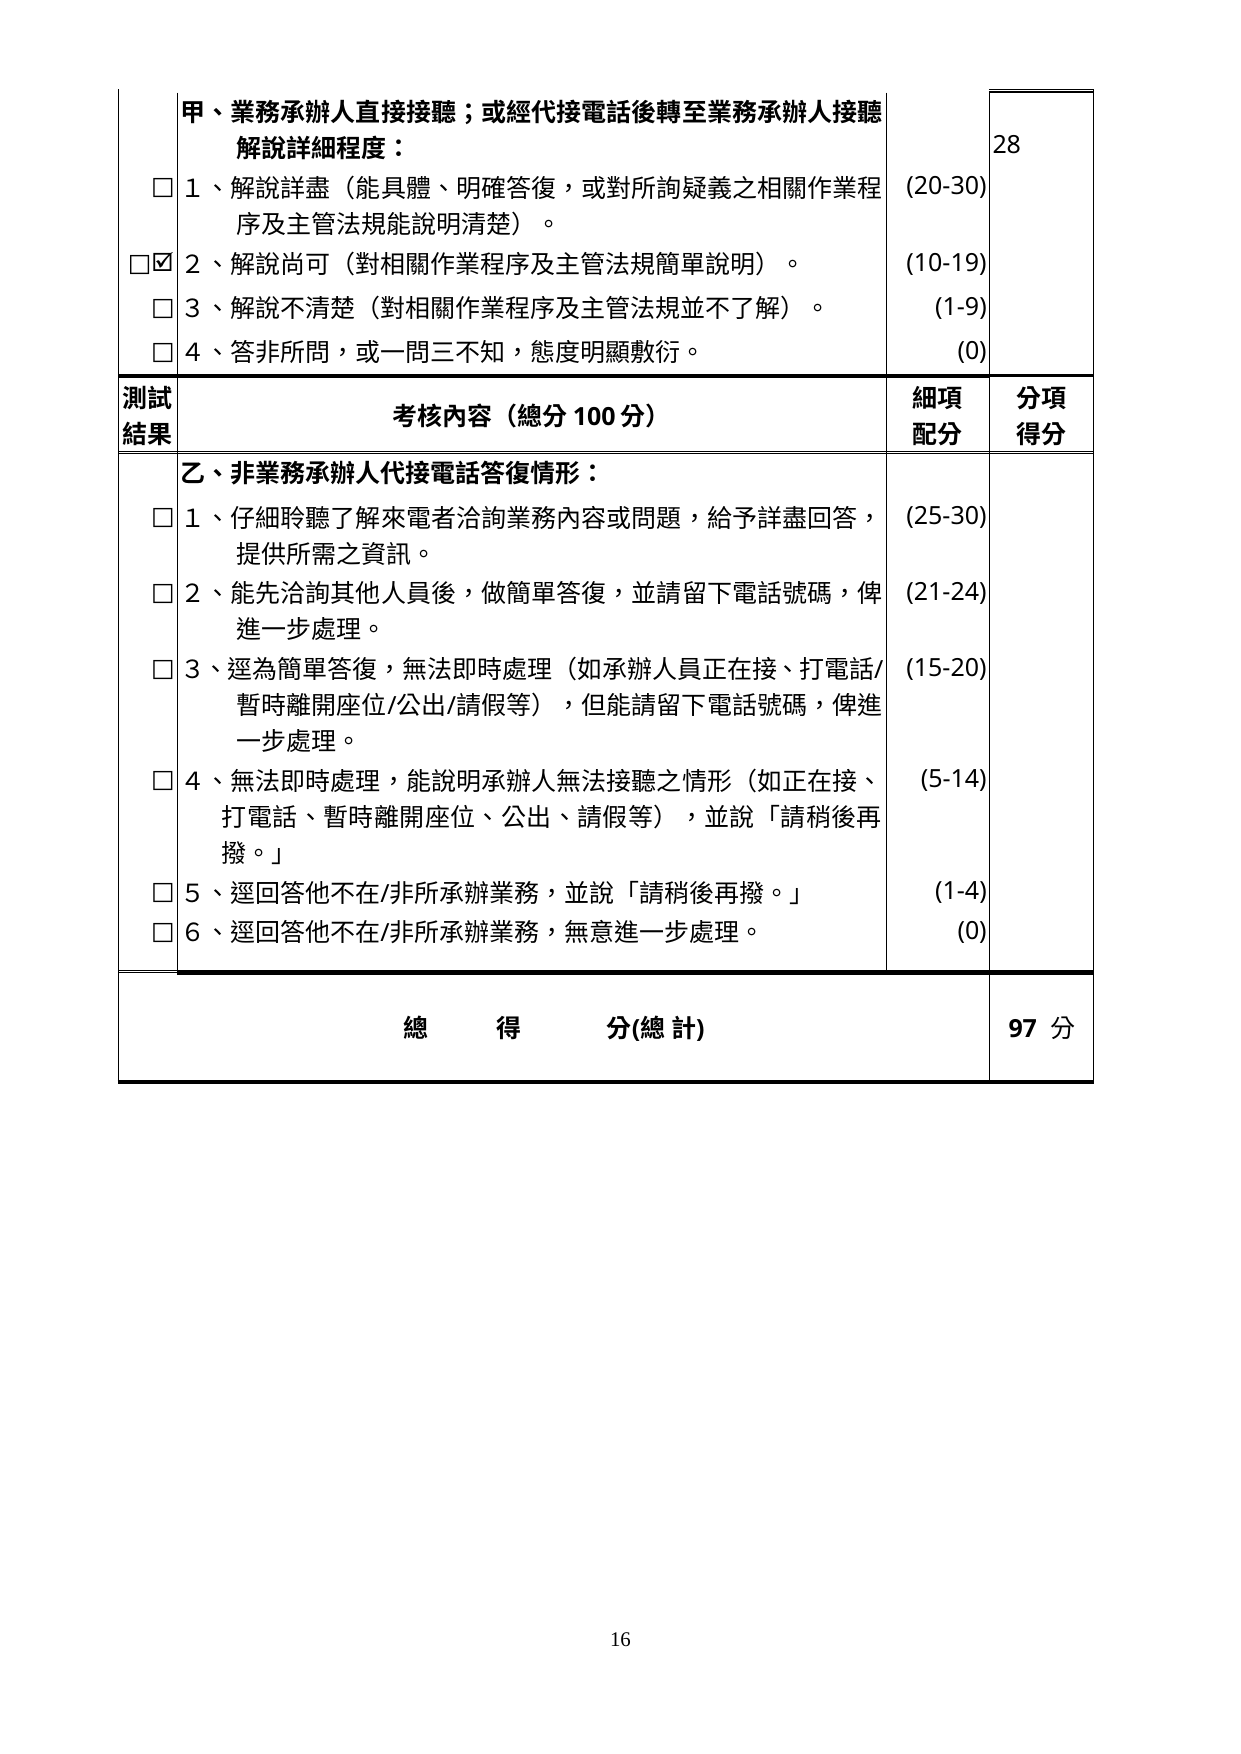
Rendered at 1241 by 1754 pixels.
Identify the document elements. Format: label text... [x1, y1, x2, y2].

table_cell 甲、業務承辦人直接接聽；或經代接電話後轉至業務承辦人接聽解說詳細程度： [177, 89, 886, 165]
table_cell □ [119, 286, 177, 329]
table_cell (15-20) [887, 646, 989, 758]
table_cell □ [119, 646, 177, 758]
table_cell [119, 89, 177, 165]
table_cell □ [119, 571, 177, 646]
table_cell ６、逕回答他不在/非所承辦業務，無意進一步處理。 [178, 909, 886, 970]
table_cell (1-4) [887, 870, 989, 909]
table_cell [887, 454, 989, 495]
table_cell □ [119, 165, 177, 241]
table_cell ２、解說尚可（對相關作業程序及主管法規簡單說明）。 [178, 241, 886, 286]
table_cell 細項 配分 [887, 378, 989, 451]
table_cell (21-24) [887, 571, 989, 646]
table_cell 測試 結果 [119, 378, 177, 451]
table_cell ３、解說不清楚（對相關作業程序及主管法規並不了解）。 [178, 286, 886, 329]
table_cell (5-14) [887, 758, 989, 870]
table_cell 28 [990, 93, 1093, 374]
table_cell 分項 得分 [990, 377, 1093, 451]
table_cell １、解說詳盡（能具體、明確答復，或對所詢疑義之相關作業程序及主管法規能說明清楚）。 [178, 165, 886, 241]
table_cell 考核內容（總分100分） [178, 378, 886, 451]
table_cell [990, 454, 1093, 970]
table_cell [886, 89, 989, 165]
table_cell ２、能先洽詢其他人員後，做簡單答復，並請留下電話號碼，俾進一步處理。 [178, 571, 886, 646]
table_cell ４、答非所問，或一問三不知，態度明顯敷衍。 [178, 329, 886, 374]
table_cell (10-19) [887, 241, 989, 286]
table_cell １、仔細聆聽了解來電者洽詢業務內容或問題，給予詳盡回答，提供所需之資訊。 [178, 495, 886, 571]
table_cell □ [119, 758, 177, 870]
table_cell □ [119, 495, 177, 571]
table_cell (1-9) [887, 286, 989, 329]
table_cell 乙、非業務承辦人代接電話答復情形： [178, 454, 886, 495]
table_cell (0) [887, 329, 989, 374]
table_cell 總 得 分(總 計) [119, 973, 989, 1079]
table_cell □ [119, 870, 177, 909]
table_cell ３、逕為簡單答復，無法即時處理（如承辦人員正在接、打電話/暫時離開座位/公出/請假等），但能請留下電話號碼，俾進一步處理。 [178, 646, 886, 758]
table_cell (25-30) [887, 495, 989, 571]
table_cell □ [119, 329, 177, 374]
table_cell □ [119, 241, 177, 286]
table_cell ５、逕回答他不在/非所承辦業務，並說「請稍後再撥。」 [178, 870, 886, 909]
table_cell □ [119, 909, 177, 970]
table_cell (20-30) [887, 165, 989, 241]
table_cell 97 分 [990, 975, 1093, 1079]
table_cell [119, 454, 177, 495]
table_cell (0) [887, 909, 989, 970]
table_cell ４、無法即時處理，能說明承辦人無法接聽之情形（如正在接、打電話、暫時離開座位、公出、請假等），並說「請稍後再撥。」 [178, 758, 886, 870]
